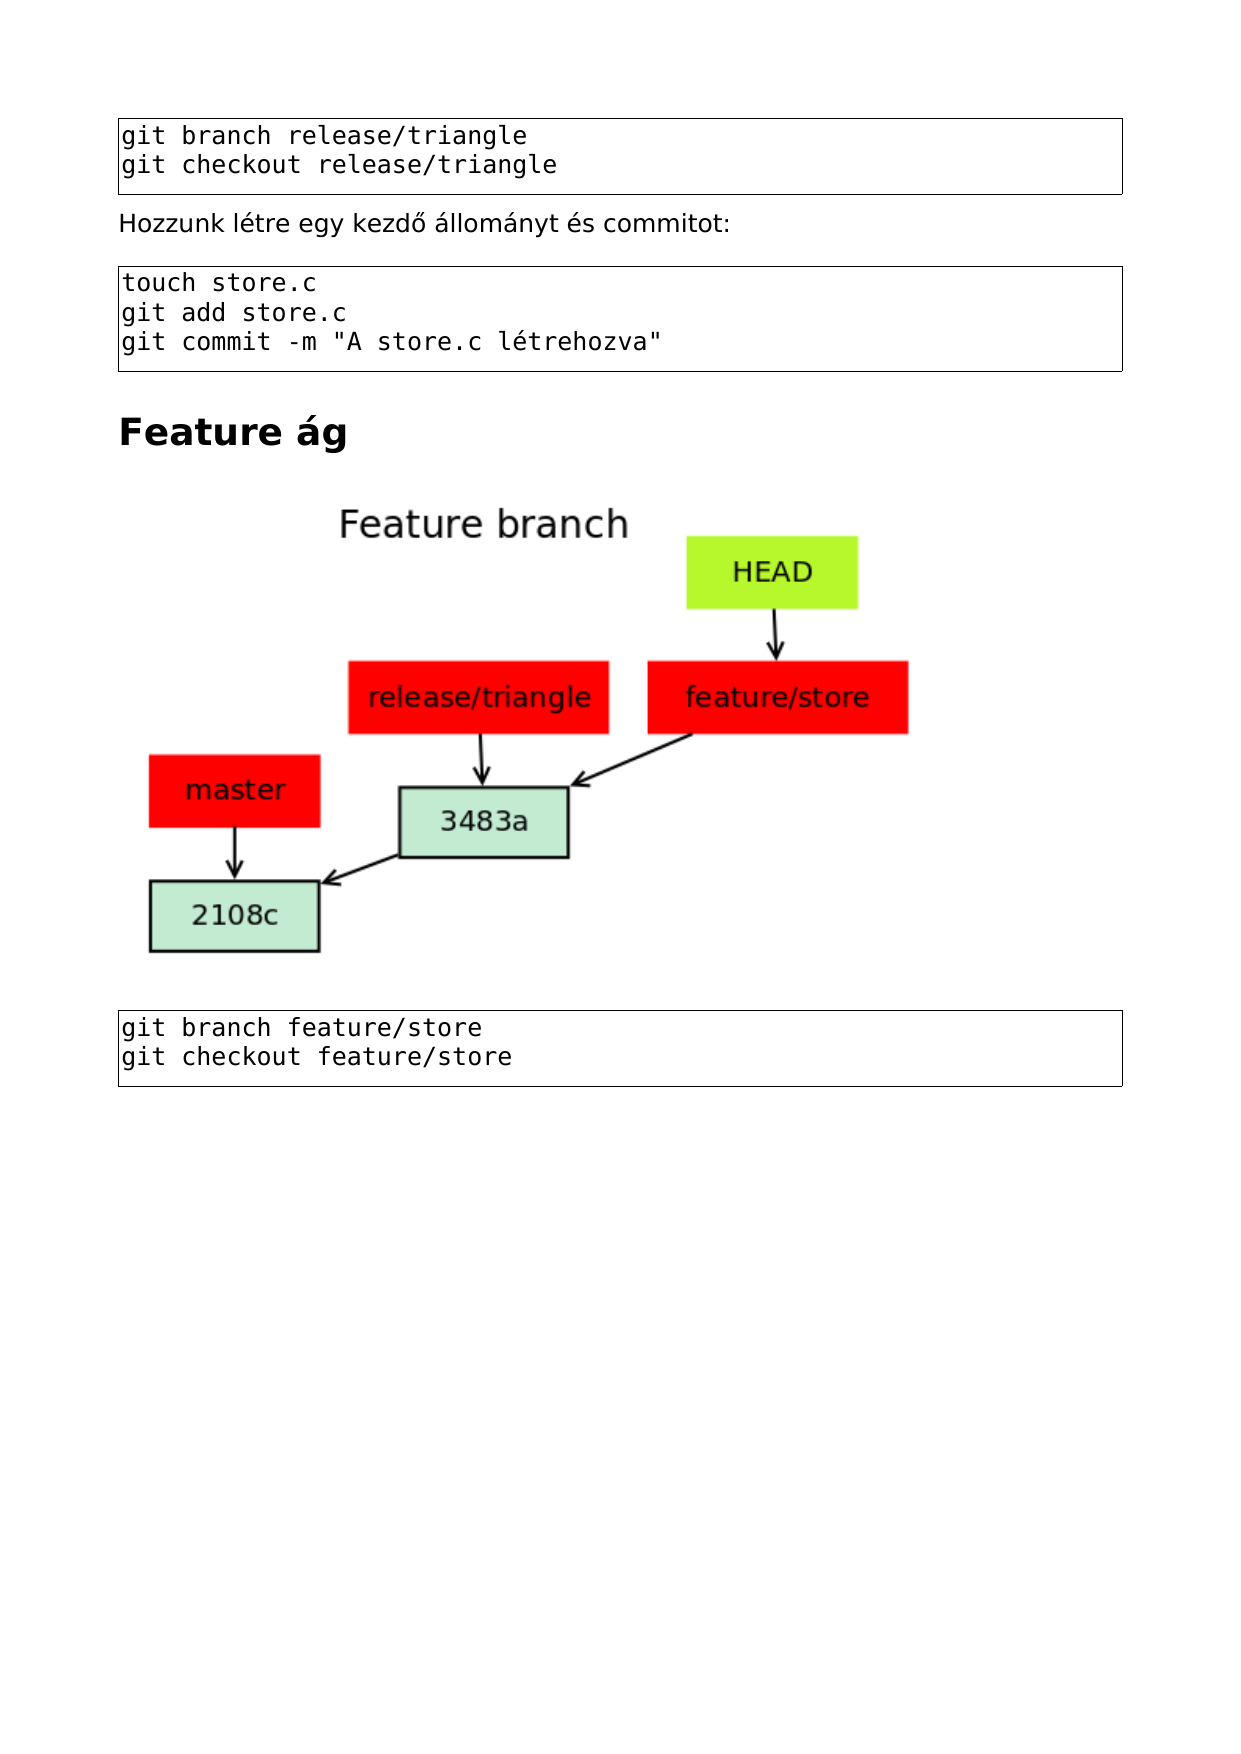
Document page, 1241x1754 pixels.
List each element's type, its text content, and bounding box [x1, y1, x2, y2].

picture [118, 466, 934, 983]
table_header git branch feature/store git checkout feature/store [119, 1011, 1122, 1086]
table_header touch store.c git add store.c git commit -m "A store.c létrehozva" [119, 267, 1122, 371]
subtitle Feature ág [118, 411, 1122, 454]
table_header git branch release/triangle git checkout release/triangle [119, 119, 1122, 194]
text Hozzunk létre egy kezdő állományt és commitot: [118, 209, 1122, 238]
